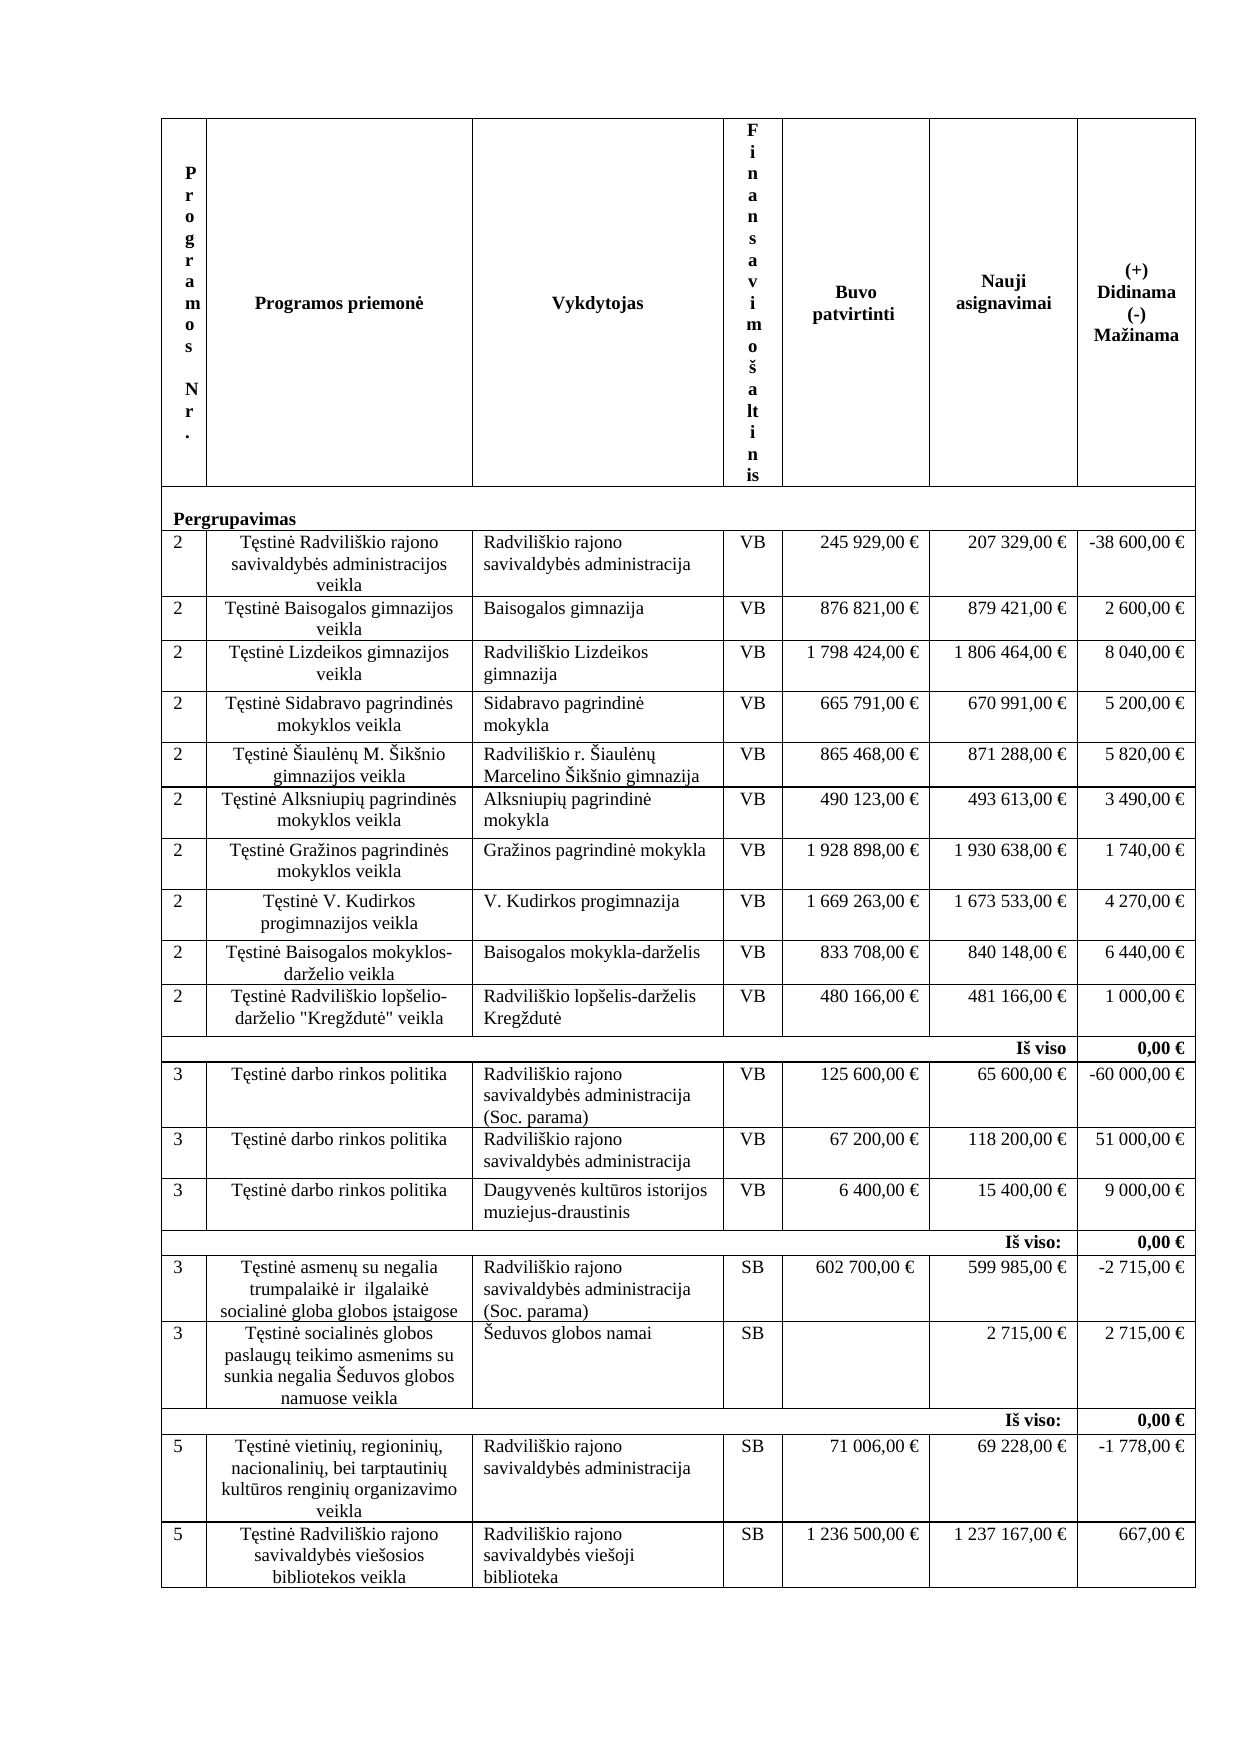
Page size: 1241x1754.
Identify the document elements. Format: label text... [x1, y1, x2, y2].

table_header Nauji asignavimai [930, 119, 1077, 486]
table_cell 207 329,00 € [930, 531, 1077, 596]
table_cell 871 288,00 € [930, 743, 1077, 786]
table_cell Radviliškio rajono savivaldybės administracija [473, 531, 723, 596]
table_cell 865 468,00 € [783, 743, 929, 786]
table_cell VB [724, 839, 782, 889]
table_cell Tęstinė Baisogalos mokyklos-darželio veikla [207, 941, 472, 984]
table_cell Tęstinė Sidabravo pagrindinės mokyklos veikla [207, 692, 472, 742]
table_cell 667,00 € [1078, 1523, 1195, 1587]
table_cell SB [724, 1256, 782, 1321]
table_cell 69 228,00 € [930, 1435, 1077, 1521]
table_cell 493 613,00 € [930, 788, 1077, 838]
table_cell -1 778,00 € [1078, 1435, 1195, 1521]
table_cell V. Kudirkos progimnazija [473, 890, 723, 940]
table_cell Baisogalos gimnazija [473, 597, 723, 640]
table_cell Tęstinė Gražinos pagrindinės mokyklos veikla [207, 839, 472, 889]
table_cell Tęstinė Radviliškio lopšelio-darželio "Kregždutė" veikla [207, 985, 472, 1036]
table_cell 8 040,00 € [1078, 641, 1195, 691]
table_cell 9 000,00 € [1078, 1179, 1195, 1229]
table_cell -2 715,00 € [1078, 1256, 1195, 1321]
table_cell 3 [162, 1128, 206, 1178]
table_cell 5 [162, 1435, 206, 1521]
table_cell Pergrupavimas [162, 487, 1195, 530]
table_cell 1 798 424,00 € [783, 641, 929, 691]
table_header Buvo patvirtinti [783, 119, 929, 486]
table_cell VB [724, 531, 782, 596]
table_cell 2 [162, 839, 206, 889]
table_header Finansavimo šaltinis [724, 119, 782, 486]
table_cell 1 806 464,00 € [930, 641, 1077, 691]
table_cell 1 669 263,00 € [783, 890, 929, 940]
table_cell 879 421,00 € [930, 597, 1077, 640]
table_cell Iš viso: [162, 1409, 1077, 1434]
table_cell 5 [162, 1523, 206, 1587]
table_cell 0,00 € [1078, 1409, 1195, 1434]
table_cell VB [724, 985, 782, 1036]
table_cell Tęstinė Radviliškio rajono savivaldybės viešosios bibliotekos veikla [207, 1523, 472, 1587]
table_cell Radviliškio rajono savivaldybės administracija [473, 1128, 723, 1178]
table_cell 1 237 167,00 € [930, 1523, 1077, 1587]
table_cell 1 740,00 € [1078, 839, 1195, 889]
table_cell Alksniupių pagrindinė mokykla [473, 788, 723, 838]
table_cell VB [724, 941, 782, 984]
table_cell Radviliškio rajono savivaldybės administracija (Soc. parama) [473, 1063, 723, 1127]
table_cell Gražinos pagrindinė mokykla [473, 839, 723, 889]
table_cell 490 123,00 € [783, 788, 929, 838]
table_header Programos priemonė [207, 119, 472, 486]
table_cell VB [724, 692, 782, 742]
table_cell Radviliškio lopšelis-darželis Kregždutė [473, 985, 723, 1036]
table_cell Tęstinė vietinių, regioninių, nacionalinių, bei tarptautinių kultūros renginių organizavimo veikla [207, 1435, 472, 1521]
table_cell Tęstinė Lizdeikos gimnazijos veikla [207, 641, 472, 691]
table_cell 0,00 € [1078, 1231, 1195, 1255]
table_cell 2 [162, 692, 206, 742]
table_cell 2 [162, 985, 206, 1036]
table_cell 65 600,00 € [930, 1063, 1077, 1127]
table_header Vykdytojas [473, 119, 723, 486]
table_cell 125 600,00 € [783, 1063, 929, 1127]
table_cell Radviliškio rajono savivaldybės viešoji biblioteka [473, 1523, 723, 1587]
table_cell Radviliškio Lizdeikos gimnazija [473, 641, 723, 691]
table_cell 0,00 € [1078, 1037, 1195, 1061]
table_cell Iš viso [162, 1037, 1077, 1061]
table_cell Tęstinė socialinės globos paslaugų teikimo asmenims su sunkia negalia Šeduvos globos namuose veikla [207, 1322, 472, 1408]
table_cell -38 600,00 € [1078, 531, 1195, 596]
table_cell 6 400,00 € [783, 1179, 929, 1229]
table_cell Sidabravo pagrindinė mokykla [473, 692, 723, 742]
table_cell 5 820,00 € [1078, 743, 1195, 786]
table_cell [783, 1322, 929, 1408]
table_cell 71 006,00 € [783, 1435, 929, 1521]
table_cell 3 490,00 € [1078, 788, 1195, 838]
table_cell 3 [162, 1322, 206, 1408]
table_cell SB [724, 1322, 782, 1408]
table_cell Tęstinė Šiaulėnų M. Šikšnio gimnazijos veikla [207, 743, 472, 786]
table_cell 15 400,00 € [930, 1179, 1077, 1229]
table_cell VB [724, 788, 782, 838]
table_cell 480 166,00 € [783, 985, 929, 1036]
table_cell 2 [162, 597, 206, 640]
table_cell 2 [162, 941, 206, 984]
table_cell 245 929,00 € [783, 531, 929, 596]
table_cell 1 000,00 € [1078, 985, 1195, 1036]
table_cell 2 [162, 641, 206, 691]
table_cell 481 166,00 € [930, 985, 1077, 1036]
table_cell 833 708,00 € [783, 941, 929, 984]
table_cell VB [724, 1179, 782, 1229]
table_cell SB [724, 1435, 782, 1521]
table_cell 1 930 638,00 € [930, 839, 1077, 889]
table_cell VB [724, 743, 782, 786]
table_cell 602 700,00 € [783, 1256, 929, 1321]
table_header Programos Nr. [162, 119, 206, 486]
table_cell 3 [162, 1179, 206, 1229]
table_cell 2 715,00 € [930, 1322, 1077, 1408]
table_cell Radviliškio rajono savivaldybės administracija (Soc. parama) [473, 1256, 723, 1321]
table_cell 51 000,00 € [1078, 1128, 1195, 1178]
table_cell -60 000,00 € [1078, 1063, 1195, 1127]
table_cell 670 991,00 € [930, 692, 1077, 742]
table_cell 1 236 500,00 € [783, 1523, 929, 1587]
table_cell VB [724, 597, 782, 640]
table_cell VB [724, 890, 782, 940]
table_cell 665 791,00 € [783, 692, 929, 742]
table_cell Tęstinė darbo rinkos politika [207, 1063, 472, 1127]
table_cell 599 985,00 € [930, 1256, 1077, 1321]
table_cell 118 200,00 € [930, 1128, 1077, 1178]
table_cell 3 [162, 1256, 206, 1321]
table_cell 5 200,00 € [1078, 692, 1195, 742]
table_cell 6 440,00 € [1078, 941, 1195, 984]
table_cell 876 821,00 € [783, 597, 929, 640]
table_cell 840 148,00 € [930, 941, 1077, 984]
table_header (+) Didinama (-) Mažinama [1078, 119, 1195, 486]
table_cell 2 [162, 890, 206, 940]
table_cell 2 [162, 531, 206, 596]
table_cell Tęstinė V. Kudirkos progimnazijos veikla [207, 890, 472, 940]
table_cell 4 270,00 € [1078, 890, 1195, 940]
table_cell SB [724, 1523, 782, 1587]
table_cell VB [724, 1128, 782, 1178]
table_cell Daugyvenės kultūros istorijos muziejus-draustinis [473, 1179, 723, 1229]
table_cell Šeduvos globos namai [473, 1322, 723, 1408]
table_cell Baisogalos mokykla-darželis [473, 941, 723, 984]
table_cell VB [724, 1063, 782, 1127]
table_cell 1 928 898,00 € [783, 839, 929, 889]
table_cell 2 [162, 788, 206, 838]
table_cell Tęstinė darbo rinkos politika [207, 1128, 472, 1178]
table_cell Tęstinė Alksniupių pagrindinės mokyklos veikla [207, 788, 472, 838]
table_cell 67 200,00 € [783, 1128, 929, 1178]
table_cell 2 715,00 € [1078, 1322, 1195, 1408]
table_cell 1 673 533,00 € [930, 890, 1077, 940]
table_cell Iš viso: [162, 1231, 1077, 1255]
table_cell VB [724, 641, 782, 691]
table_cell Radviliškio r. Šiaulėnų Marcelino Šikšnio gimnazija [473, 743, 723, 786]
table_cell 3 [162, 1063, 206, 1127]
table_cell Tęstinė darbo rinkos politika [207, 1179, 472, 1229]
table_cell Tęstinė Baisogalos gimnazijos veikla [207, 597, 472, 640]
table_cell 2 600,00 € [1078, 597, 1195, 640]
table_cell 2 [162, 743, 206, 786]
table_cell Radviliškio rajono savivaldybės administracija [473, 1435, 723, 1521]
table_cell Tęstinė Radviliškio rajono savivaldybės administracijos veikla [207, 531, 472, 596]
table_cell Tęstinė asmenų su negalia trumpalaikė ir ilgalaikė socialinė globa globos įstaigose [207, 1256, 472, 1321]
